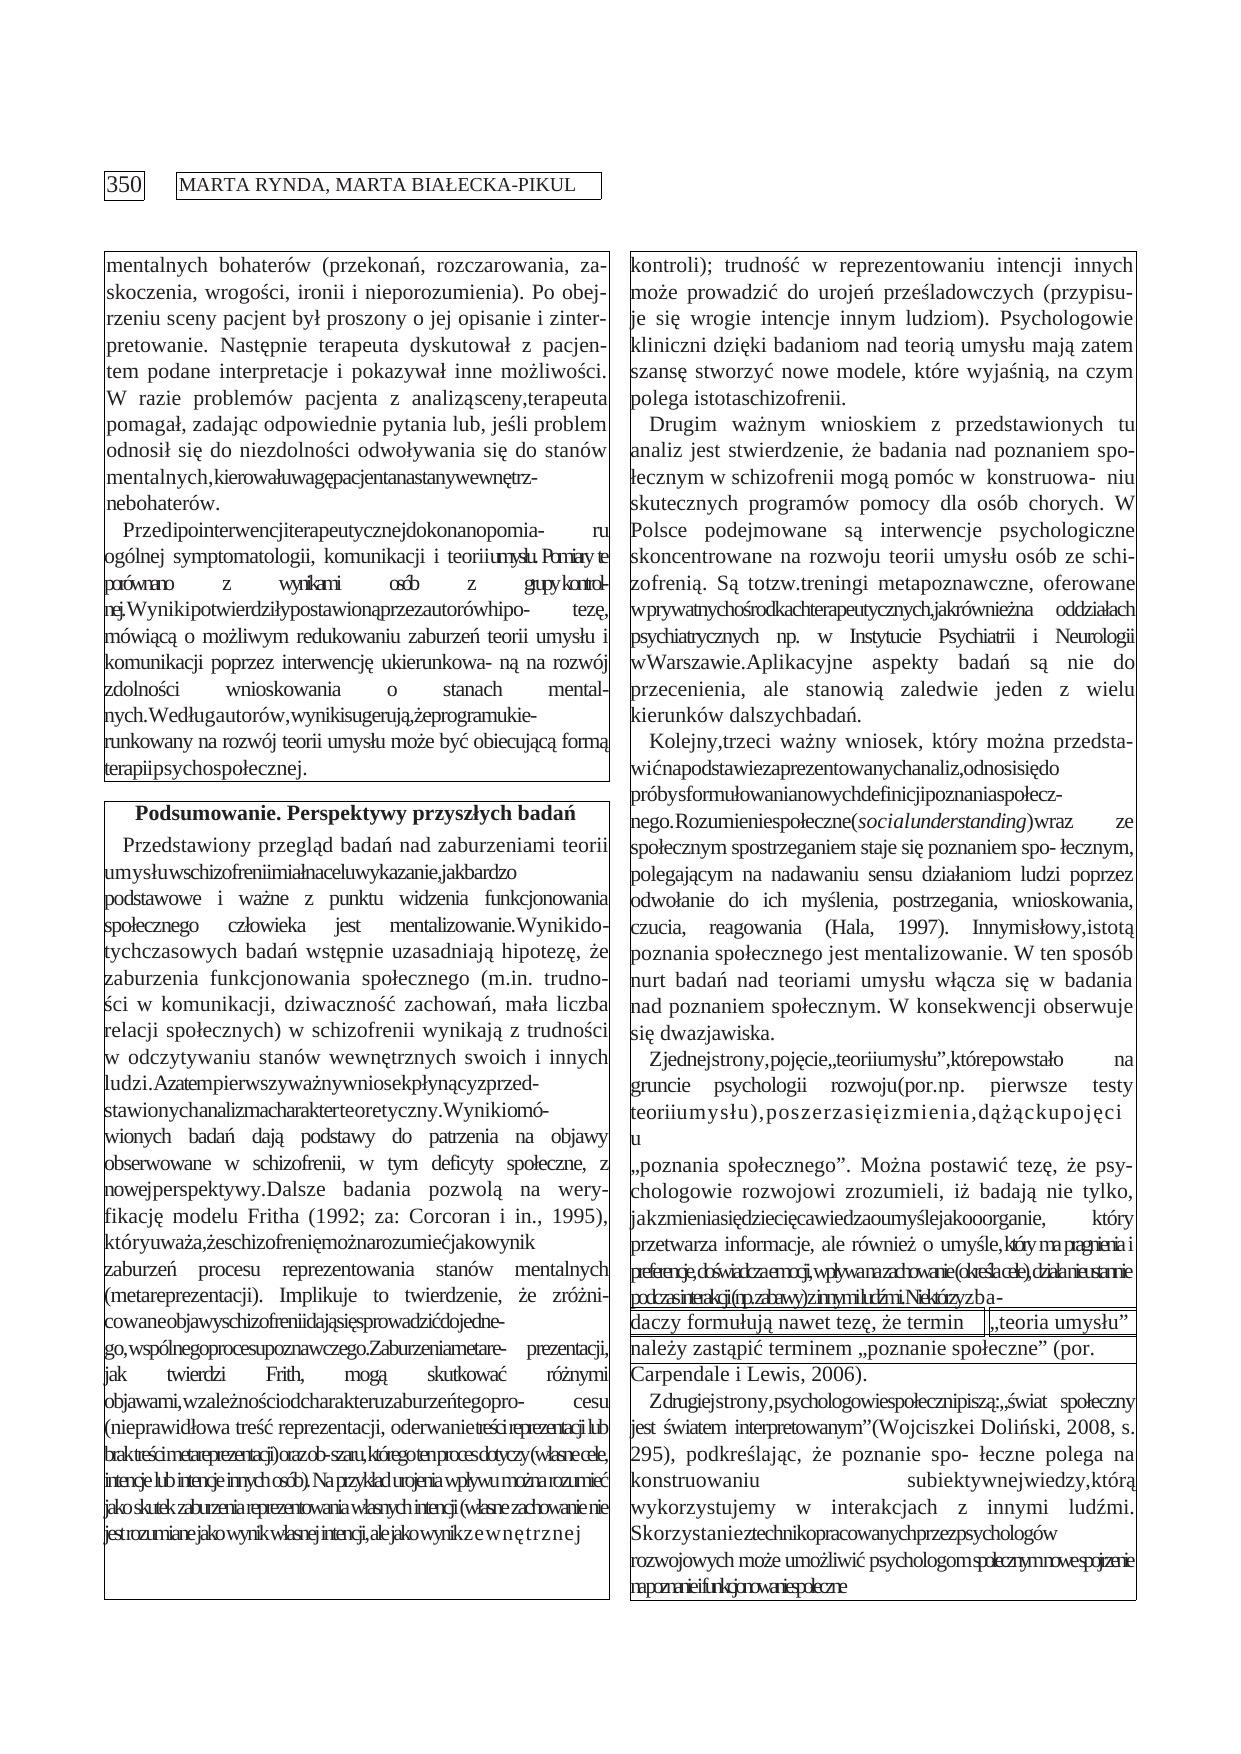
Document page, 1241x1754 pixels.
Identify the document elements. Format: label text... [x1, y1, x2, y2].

text Podsumowanie. Perspektywy przyszłych badań [135, 802, 609, 825]
text MARTA RYNDA, MARTA BIAŁECKA-PIKUL [178, 173, 601, 196]
text daczy formułują nawet tezę, że termin [631, 1309, 984, 1334]
text Drugim ważnym wnioskiem z przedstawionych tu analiz jest stwierdzenie, że badania nad poznaniem spo- łecznym w schizofrenii mogą pomóc w konstruowa- niu skutecznych programów pomocy dla osób chorych. W Polsce podejmowane są interwencje psychologiczne skoncentrowane na rozwoju teorii umysłu osób ze schi- zofrenią. Są totzw.treningi metapoznawczne, oferowane wprywatnychośrodkachterapeutycznych,jakrównieżna oddziałach psychiatrycznych np. w Instytucie Psychiatrii i Neurologii wWarszawie.Aplikacyjne aspekty badań są nie do przecenienia, ale stanowią zaledwie jeden z wielu kierunków dalszychbadań. [631, 411, 1136, 727]
text „teoria umysłu” [990, 1309, 1136, 1334]
text „poznania społecznego”. Można postawić tezę, że psy- chologowie rozwojowi zrozumieli, iż badają nie tylko, jakzmieniasiędziecięcawiedzaoumyślejakooorganie, który przetwarza informacje, ale również o umyśle,który ma pragnienia i preferencje, doświadcza emocji, wpływa na zachowanie (określa cele), działa nieustannie podczas interakcji (np. zabawy) z innymi ludźmi. Niektórzy zba- [631, 1152, 1134, 1309]
text Carpendale i Lewis, 2006). [631, 1364, 1136, 1387]
text Zdrugiejstrony,psychologowiespołecznipiszą:„świat społeczny jest światem interpretowanym”(Wojciszkei Doliński, 2008, s. 295), podkreślając, że poznanie spo- łeczne polega na konstruowaniu subiektywnejwiedzy,którą wykorzystujemy w interakcjach z innymi ludźmi. Skorzystanieztechnikopracowanychprzezpsychologów rozwojowych może umożliwić psychologomspołecznym nowe spojrzenie na poznanie i funkcjonowaniespołeczne [631, 1388, 1136, 1598]
text 350 [106, 172, 144, 197]
text mentalnych bohaterów (przekonań, rozczarowania, za- skoczenia, wrogości, ironii i nieporozumienia). Po obej- rzeniu sceny pacjent był proszony o jej opisanie i zinter- pretowanie. Następnie terapeuta dyskutował z pacjen- tem podane interpretacje i pokazywał inne możliwości. W razie problemów pacjenta z analiząsceny,terapeuta pomagał, zadając odpowiednie pytania lub, jeśli problem odnosił się do niezdolności odwoływania się do stanów mentalnych,kierowałuwagępacjentanastanywewnętrz- nebohaterów. [106, 252, 607, 516]
text kontroli); trudność w reprezentowaniu intencji innych może prowadzić do urojeń prześladowczych (przypisu- je się wrogie intencje innym ludziom). Psychologowie kliniczni dzięki badaniom nad teorią umysłu mają zatem szansę stworzyć nowe modele, które wyjaśnią, na czym polega istotaschizofrenii. [631, 252, 1134, 410]
text Przedipointerwencjiterapeutycznejdokonanopomia- ru ogólnej symptomatologii, komunikacji i teoriiumysłu. Pomiary te porównano z wynikami osób z grupykontrol- nej.Wynikipotwierdziłypostawionąprzezautorówhipo- tezę, mówiącą o możliwym redukowaniu zaburzeń teorii umysłu i komunikacji poprzez interwencję ukierunkowa- ną na rozwój zdolności wnioskowania o stanach mental- nych.Wedługautorów,wynikisugerują,żeprogramukie- runkowany na rozwój teorii umysłu może być obiecującą formą terapiipsychospołecznej. [105, 517, 609, 780]
text Kolejny,trzeci ważny wniosek, który można przedsta- wićnapodstawiezaprezentowanychanaliz,odnosisiędo próbysformułowanianowychdefinicjipoznaniaspołecz- nego.Rozumieniespołeczne(socialunderstanding)wraz ze społecznym spostrzeganiem staje się poznaniem spo- łecznym, polegającym na nadawaniu sensu działaniom ludzi poprzez odwołanie do ich myślenia, postrzegania, wnioskowania, czucia, reagowania (Hala, 1997). Innymisłowy,istotą poznania społecznego jest mentalizowanie. W ten sposób nurt badań nad teoriami umysłu włącza się w badania nad poznaniem społecznym. W konsekwencji obserwuje się dwazjawiska. [631, 728, 1134, 1045]
text należy zastąpić terminem „poznanie społeczne” (por. [631, 1335, 1136, 1360]
text Zjednejstrony,pojęcie„teoriiumysłu”,którepowstało na gruncie psychologii rozwoju(por.np. pierwsze testy teoriiumysłu),poszerzasięizmienia,dążąckupojęciu [631, 1046, 1134, 1151]
text Przedstawiony przegląd badań nad zaburzeniami teorii umysłuwschizofreniimiałnaceluwykazanie,jakbardzo podstawowe i ważne z punktu widzenia funkcjonowania społecznego człowieka jest mentalizowanie.Wynikido- tychczasowych badań wstępnie uzasadniają hipotezę, że zaburzenia funkcjonowania społecznego (m.in. trudno- ści w komunikacji, dziwaczność zachowań, mała liczba relacji społecznych) w schizofrenii wynikają z trudności w odczytywaniu stanów wewnętrznych swoich i innych ludzi.Azatempierwszyważnywniosekpłynącyzprzed- stawionychanalizmacharakterteoretyczny.Wynikiomó- wionych badań dają podstawy do patrzenia na objawy obserwowane w schizofrenii, w tym deficyty społeczne, z nowejperspektywy.Dalsze badania pozwolą na wery- fikację modelu Fritha (1992; za: Corcoran i in., 1995), któryuważa,żeschizofrenięmożnarozumiećjakowynik zaburzeń procesu reprezentowania stanów mentalnych (metareprezentacji). Implikuje to twierdzenie, że zróżni- cowaneobjawyschizofreniidająsięsprowadzićdojedne- go,wspólnegoprocesupoznawczego.Zaburzeniametare- prezentacji, jak twierdzi Frith, mogą skutkować różnymi objawami,wzależnościodcharakteruzaburzeńtegopro- cesu (nieprawidłowa treść reprezentacji, oderwanietreści reprezentacji lub brak treści metareprezentacji) oraz ob- szaru, którego ten proces dotyczy (własne cele, intencje lub intencje innych osób). Na przykład urojenia wpływu można rozumieć jako skutek zaburzenia reprezentowania własnych intencji (własne zachowanie nie jestrozumiane jako wynik własnej intencji, ale jako wynikzewnętrznej [105, 832, 609, 1545]
